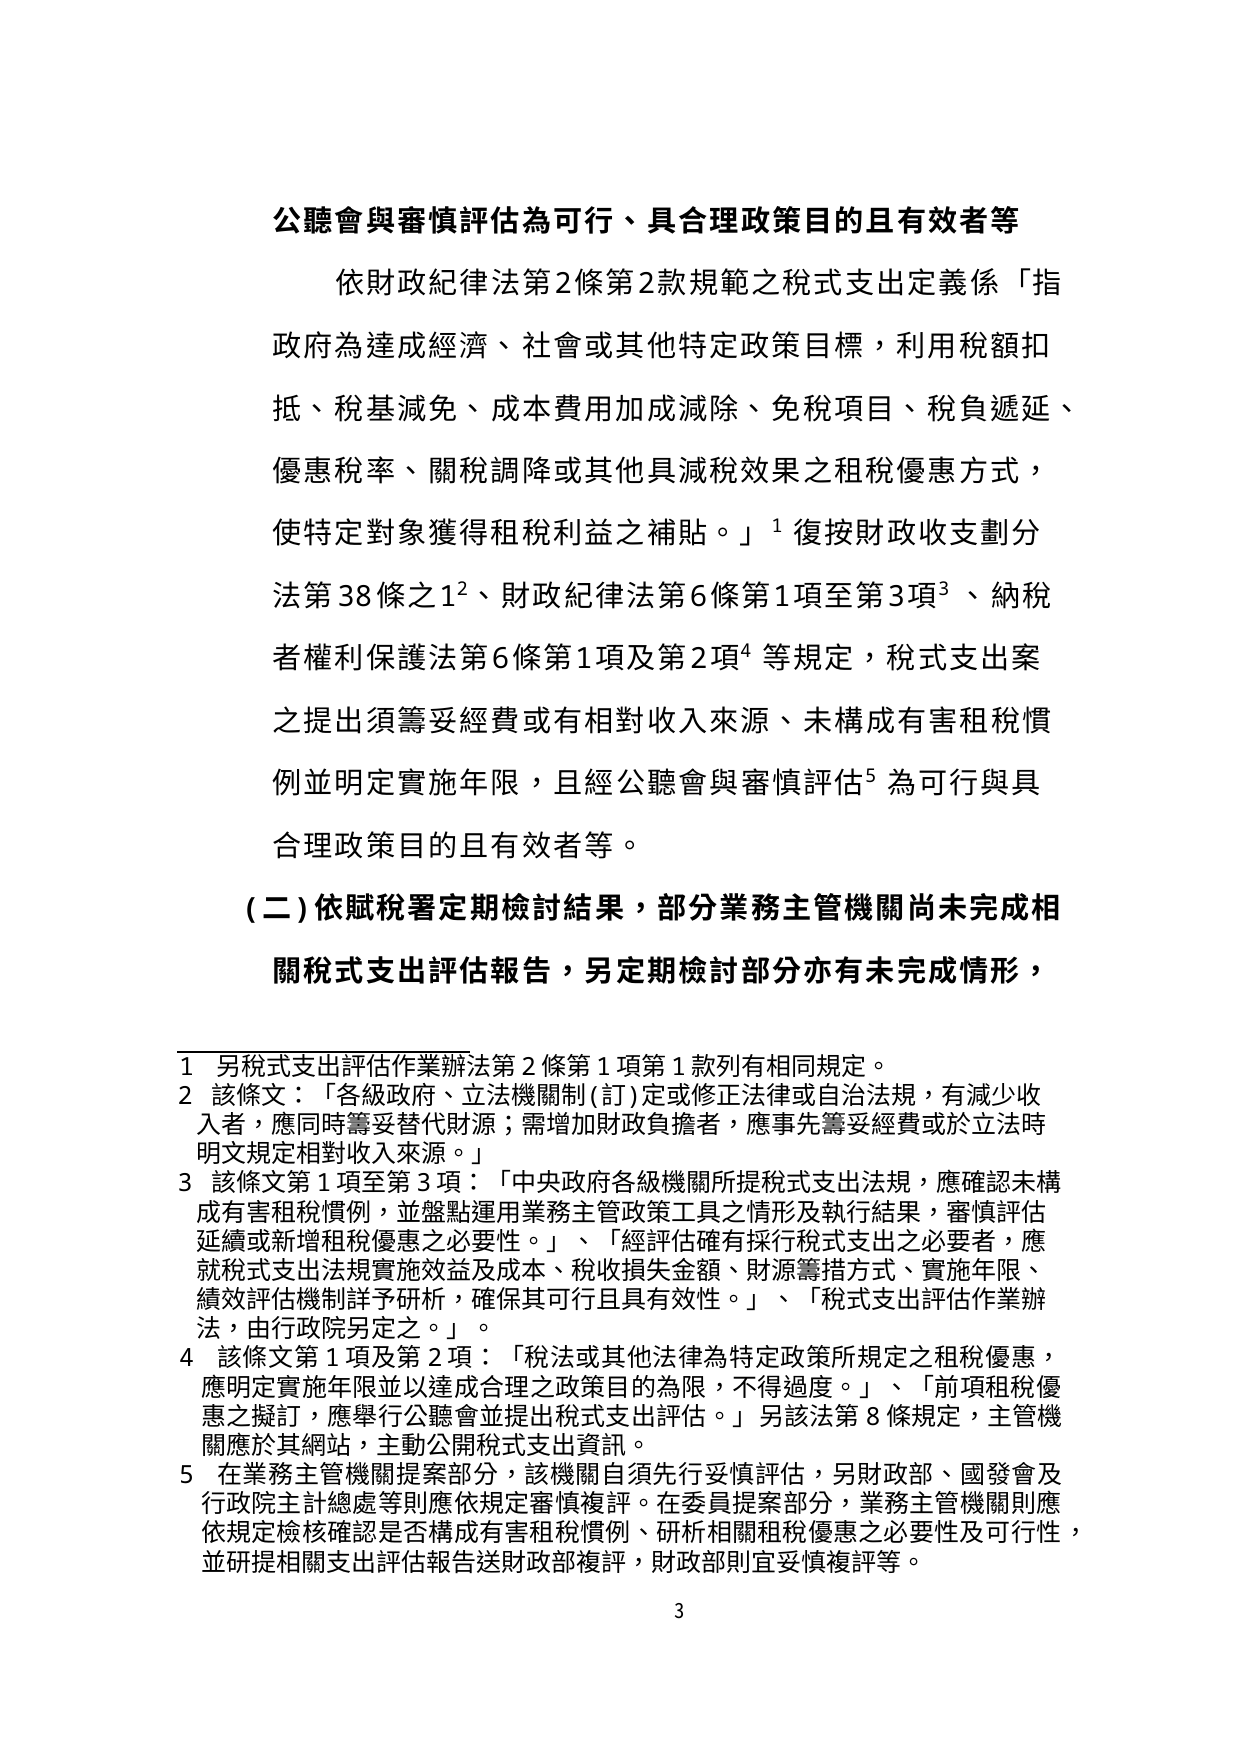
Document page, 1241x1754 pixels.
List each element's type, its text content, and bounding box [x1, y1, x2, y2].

text 該條文：「各級政府、立法機關制(訂)定或修正法律或自治法規，有減少收入者，應同時籌妥替代財源；需增加財政負擔者，應事先籌妥經費或於立法時明文規定相對收入來源。」 [177, 1081, 1063, 1168]
text 該條文第1項及第2項：「稅法或其他法律為特定政策所規定之租稅優惠，應明定實施年限並以達成合理之政策目的為限，不得過度。」、「前項租稅優惠之擬訂，應舉行公聽會並提出稅式支出評估。」另該法第8條規定，主管機關應於其網站，主動公開稅式支出資訊。 [179, 1343, 1063, 1460]
text 在業務主管機關提案部分，該機關自須先行妥慎評估，另財政部、國發會及行政院主計總處等則應依規定審慎複評。在委員提案部分，業務主管機關則應依規定檢核確認是否構成有害租稅慣例、研析相關租稅優惠之必要性及可行性，並研提相關支出評估報告送財政部複評，財政部則宜妥慎複評等。 [179, 1460, 1063, 1577]
text (二)依賦稅署定期檢討結果，部分業務主管機關尚未完成相關稅式支出評估報告，另定期檢討部分亦有未完成情形， [236, 865, 1063, 990]
text 依財政紀律法第2條第2款規範之稅式支出定義係「指政府為達成經濟、社會或其他特定政策目標，利用稅額扣抵、稅基減免、成本費用加成減除、免稅項目、稅負遞延、優惠稅率、關稅調降或其他具減稅效果之租稅優惠方式，使特定對象獲得租稅利益之補貼。」復按財政收支劃分法第38條之1、財政紀律法第6條第1項至第3項、納稅者權利保護法第6條第1項及第2項等規定，稅式支出案之提出須籌妥經費或有相對收入來源、未構成有害租稅慣例並明定實施年限，且經公聽會與審慎評估為可行與具合理政策目的且有效者等。 [266, 240, 1063, 865]
text 該條文第1項至第3項：「中央政府各級機關所提稅式支出法規，應確認未構成有害租稅慣例，並盤點運用業務主管政策工具之情形及執行結果，審慎評估延續或新增租稅優惠之必要性。」、「經評估確有採行稅式支出之必要者，應就稅式支出法規實施效益及成本、稅收損失金額、財源籌措方式、實施年限、績效評估機制詳予研析，確保其可行且具有效性。」、「稅式支出評估作業辦法，由行政院另定之。」。 [177, 1168, 1063, 1343]
text 公聽會與審慎評估為可行、具合理政策目的且有效者等 [236, 177, 1063, 240]
text 另稅式支出評估作業辦法第2條第1項第1款列有相同規定。 [179, 1052, 1063, 1081]
